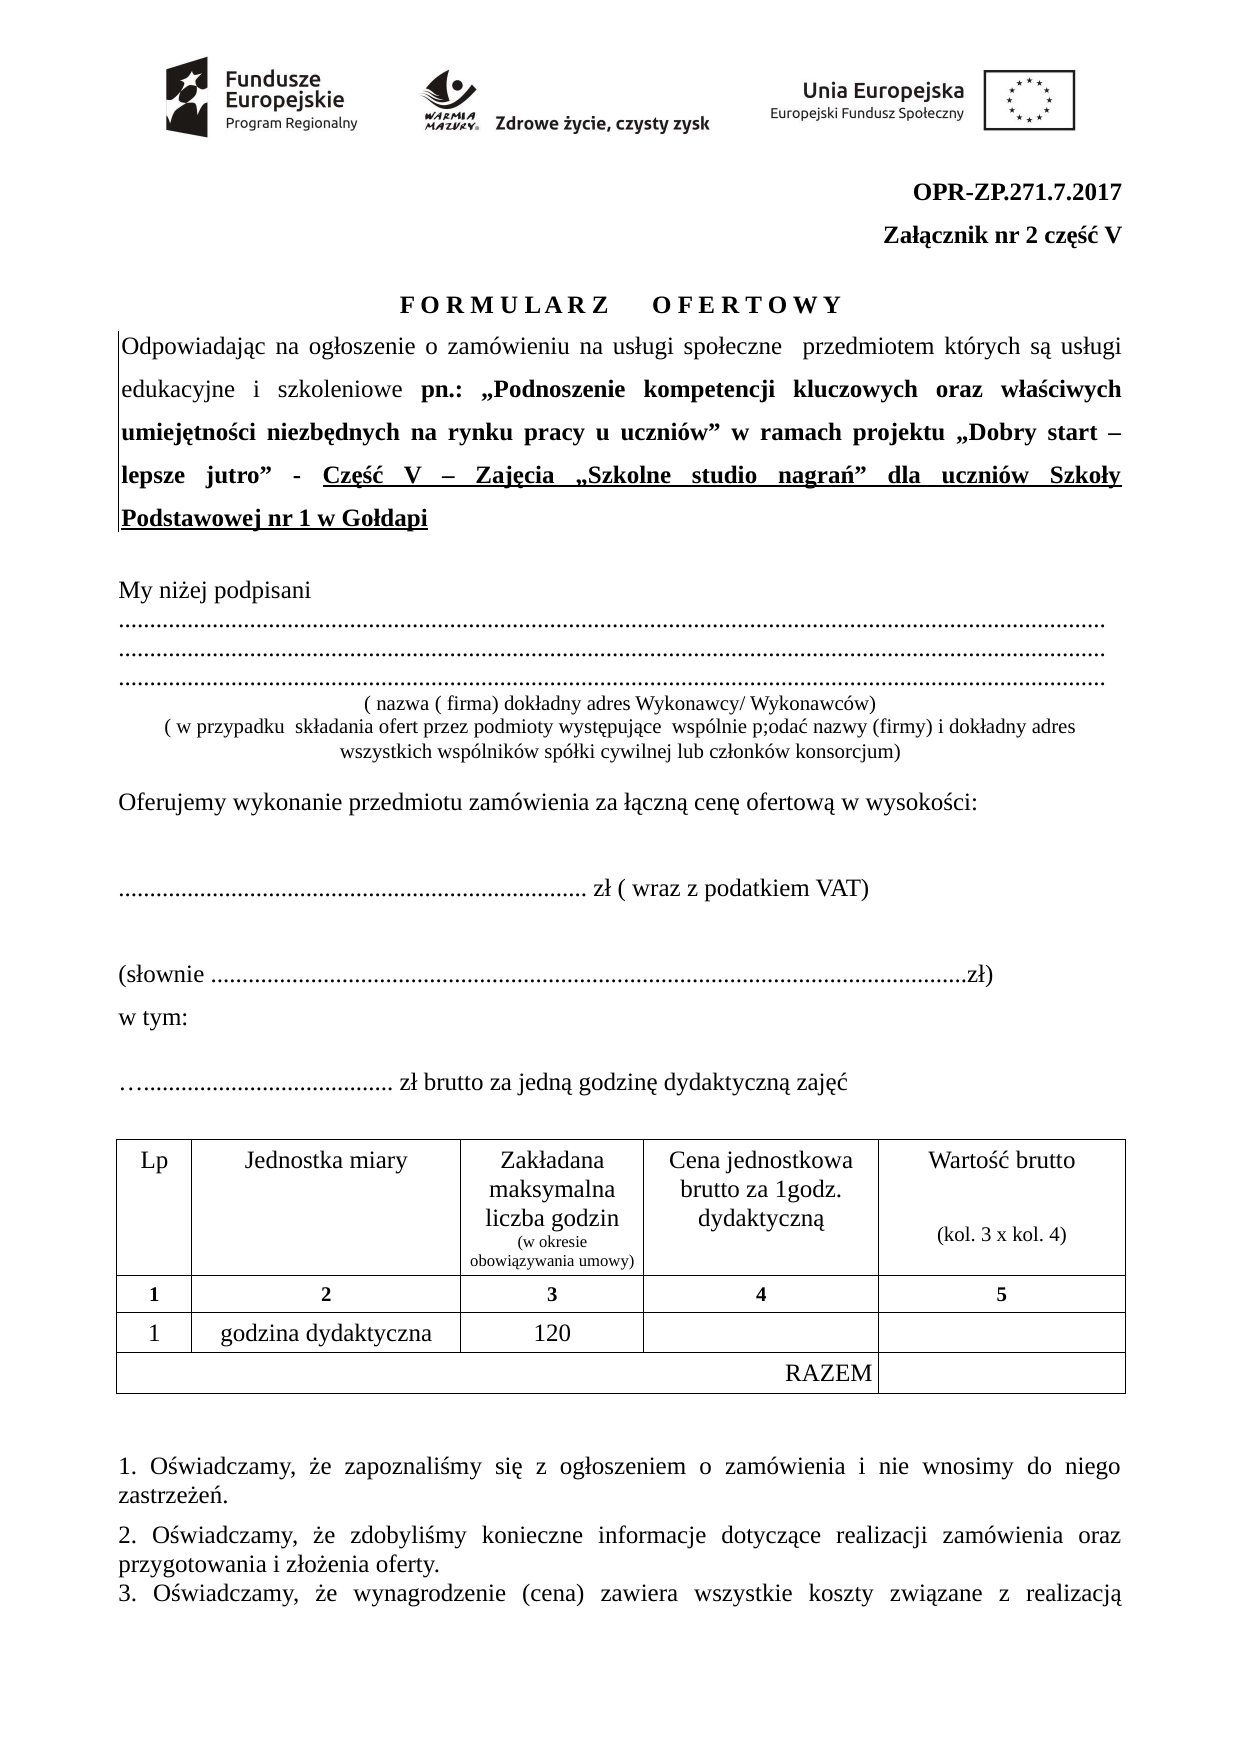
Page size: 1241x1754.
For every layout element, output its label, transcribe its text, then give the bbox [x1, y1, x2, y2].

text ( w przypadku składania ofert przez podmioty występujące wspólnie p;odać nazwy (firmy) i dokładny adres wszystkich wspólników spółki cywilnej lub członków konsorcjum) [118, 714, 1122, 763]
table_cell 1 [117, 1313, 191, 1352]
text 3. Oświadczamy, że wynagrodzenie (cena) zawiera wszystkie koszty związane z realizacją [118, 1578, 1122, 1606]
table_header Zakładana maksymalna liczba godzin (w okresie obowiązywania umowy) [461, 1140, 643, 1275]
table_cell [879, 1313, 1125, 1352]
text .............................................................................................................................................................. [118, 662, 1122, 690]
subtitle Odpowiadając na ogłoszenie o zamówieniu na usługi społeczne przedmiotem których są usługi edukacyjne i szkoleniowe pn.: „Podnoszenie kompetencji kluczowych oraz właściwych umiejętności niezbędnych na rynku pracy u uczniów” w ramach projektu „Dobry start – lepsze jutro” - Część V – Zajęcia „Szkolne studio nagrań” dla uczniów Szkoły Podstawowej nr 1 w Gołdapi [119, 331, 1122, 532]
text Załącznik nr 2 część V [118, 220, 1122, 248]
text 2. Oświadczamy, że zdobyliśmy konieczne informacje dotyczące realizacji zamówienia oraz przygotowania i złożenia oferty. [118, 1520, 1122, 1578]
text …........................................ zł brutto za jedną godzinę dydaktyczną zajęć [118, 1067, 1122, 1096]
text OPR-ZP.271.7.2017 [118, 177, 1122, 205]
table_cell 5 [879, 1276, 1125, 1311]
text .............................................................................................................................................................. [118, 604, 1122, 633]
table_cell 2 [192, 1276, 460, 1311]
table_header Cena jednostkowa brutto za 1godz. dydaktyczną [644, 1140, 878, 1275]
table_cell 3 [461, 1276, 643, 1311]
text w tym: [118, 1002, 1122, 1031]
text ........................................................................... zł ( wraz z podatkiem VAT) [118, 873, 1122, 902]
table_header Jednostka miary [192, 1140, 460, 1275]
table_cell 1 [117, 1276, 191, 1311]
text F O R M U L A R Z O F E R T O W Y [118, 290, 1122, 318]
table_header Wartość brutto (kol. 3 x kol. 4) [879, 1140, 1125, 1275]
table_cell 4 [644, 1276, 878, 1311]
text My niżej podpisani [118, 575, 1122, 604]
text Oferujemy wykonanie przedmiotu zamówienia za łączną cenę ofertową w wysokości: [118, 787, 1122, 815]
table_cell [879, 1353, 1125, 1393]
table_cell 120 [461, 1313, 643, 1352]
text (słownie .........................................................................................................................zł) [118, 959, 1122, 988]
table_cell godzina dydaktyczna [192, 1313, 460, 1352]
text ( nazwa ( firma) dokładny adres Wykonawcy/ Wykonawców) [118, 690, 1122, 714]
table_cell [644, 1313, 878, 1352]
table_cell RAZEM [117, 1353, 878, 1393]
text .............................................................................................................................................................. [118, 633, 1122, 662]
table_header Lp [117, 1140, 191, 1275]
text 1. Oświadczamy, że zapoznaliśmy się z ogłoszeniem o zamówienia i nie wnosimy do niego zastrzeżeń. [118, 1451, 1122, 1508]
